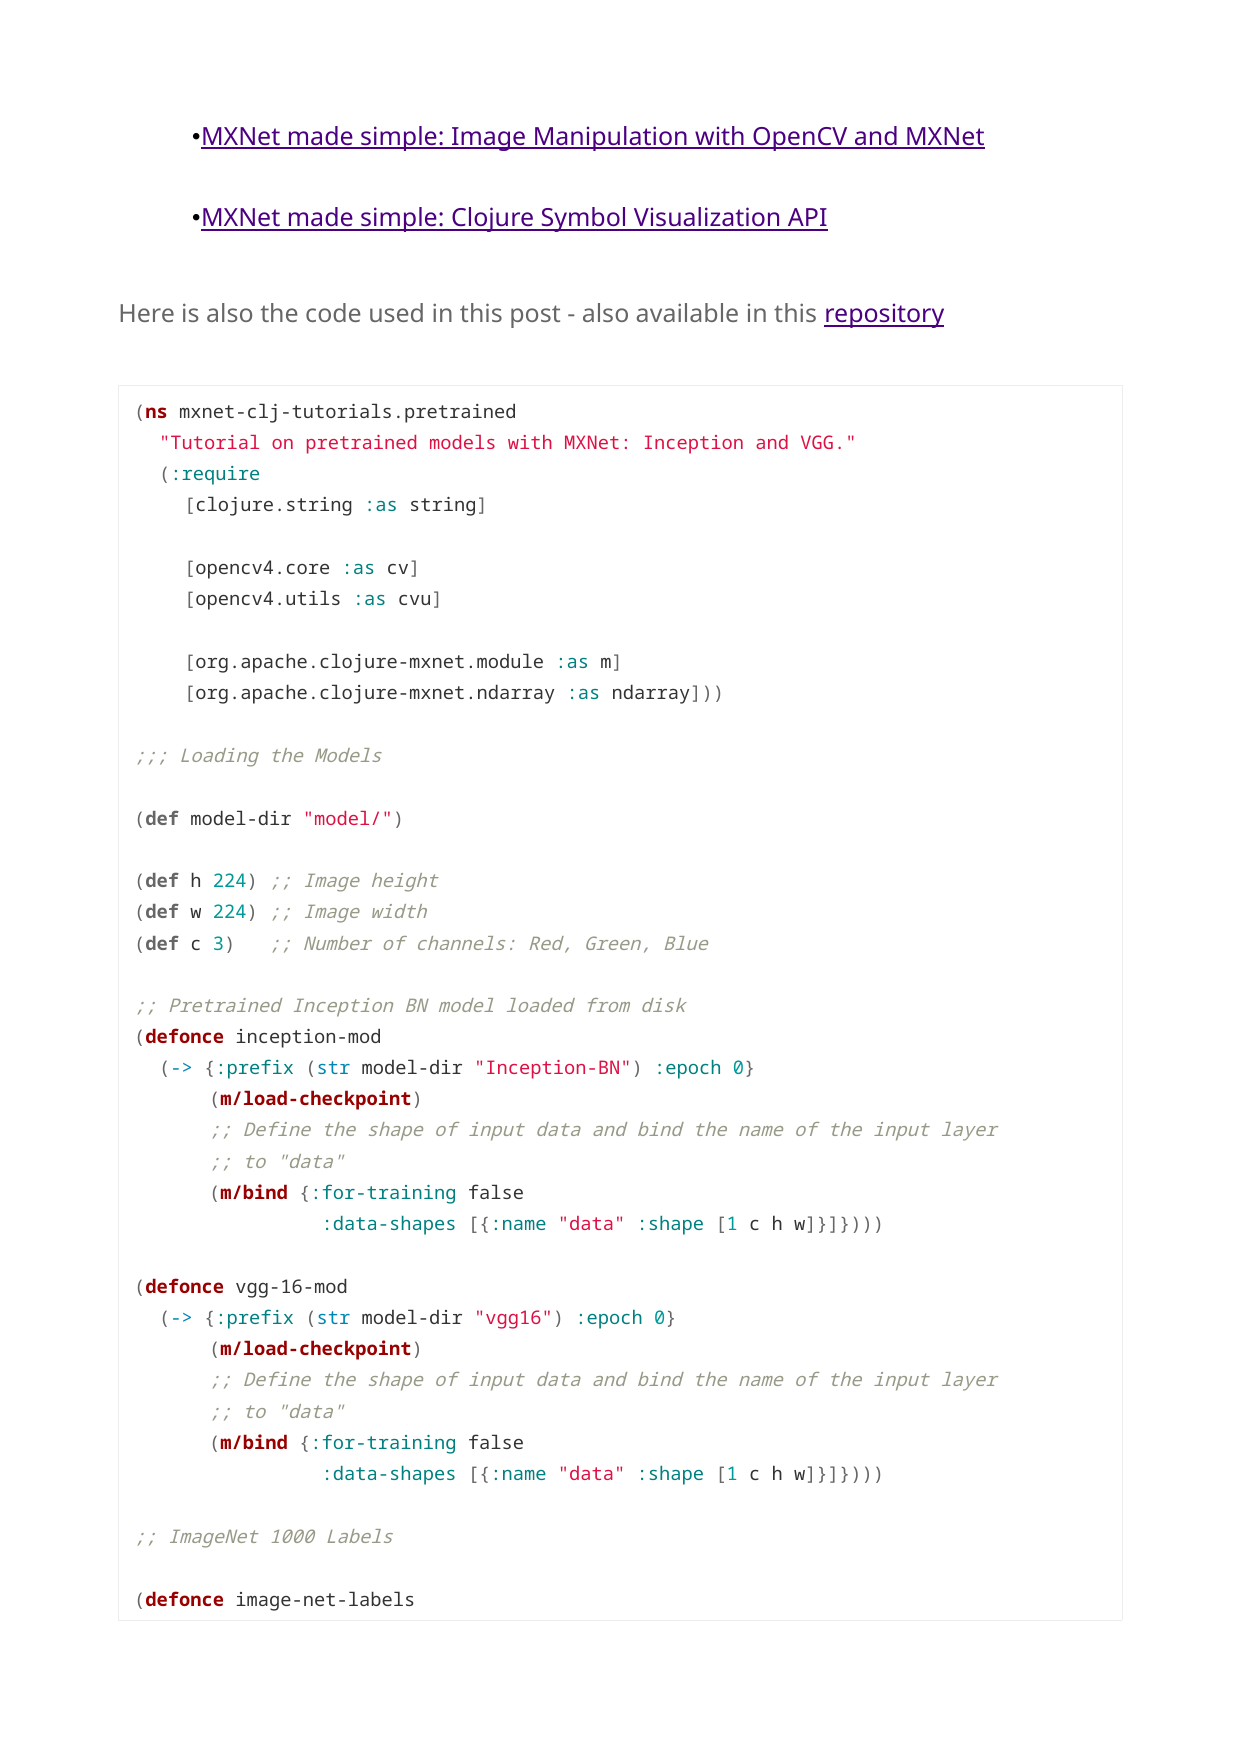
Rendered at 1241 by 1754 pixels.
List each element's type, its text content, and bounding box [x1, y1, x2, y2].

text (def c 3) ;; Number of channels: Red, Green, Blue [119, 916, 1122, 948]
text ;; Pretrained Inception BN model loaded from disk [119, 979, 1122, 1010]
text (def h 224) ;; Image height [119, 854, 1122, 885]
text (ns mxnet-clj-tutorials.pretrained [119, 386, 1122, 416]
text (defonce vgg-16-mod [119, 1260, 1122, 1291]
text (m/bind {:for-training false [119, 1416, 1122, 1448]
text [opencv4.core :as cv] [119, 541, 1122, 573]
text (m/load-checkpoint) [119, 1073, 1122, 1104]
text (m/bind {:for-training false [119, 1166, 1122, 1198]
text ;; to "data" [119, 1135, 1122, 1166]
text (m/load-checkpoint) [119, 1323, 1122, 1354]
text ;; Define the shape of input data and bind the name of the input layer [119, 1104, 1122, 1135]
text (def w 224) ;; Image width [119, 885, 1122, 916]
text [clojure.string :as string] [119, 479, 1122, 510]
list MXNet made simple: Image Manipulation with OpenCV and MXNet [118, 118, 1122, 152]
text [opencv4.utils :as cvu] [119, 573, 1122, 604]
text (defonce image-net-labels [119, 1573, 1122, 1620]
text ;; ImageNet 1000 Labels [119, 1510, 1122, 1541]
text ;; to "data" [119, 1385, 1122, 1416]
text (-> {:prefix (str model-dir "vgg16") :epoch 0} [119, 1291, 1122, 1323]
text (defonce inception-mod [119, 1010, 1122, 1041]
text [org.apache.clojure-mxnet.ndarray :as ndarray])) [119, 666, 1122, 698]
text Here is also the code used in this post - also available in this repository [118, 296, 1122, 330]
text :data-shapes [{:name "data" :shape [1 c h w]}]}))) [119, 1448, 1122, 1479]
text ;; Define the shape of input data and bind the name of the input layer [119, 1354, 1122, 1385]
text (def model-dir "model/") [119, 791, 1122, 823]
text (-> {:prefix (str model-dir "Inception-BN") :epoch 0} [119, 1041, 1122, 1073]
text (:require [119, 448, 1122, 479]
text "Tutorial on pretrained models with MXNet: Inception and VGG." [119, 416, 1122, 448]
text :data-shapes [{:name "data" :shape [1 c h w]}]}))) [119, 1198, 1122, 1229]
text ;;; Loading the Models [119, 729, 1122, 760]
text [org.apache.clojure-mxnet.module :as m] [119, 635, 1122, 666]
list MXNet made simple: Clojure Symbol Visualization API [118, 200, 1122, 234]
